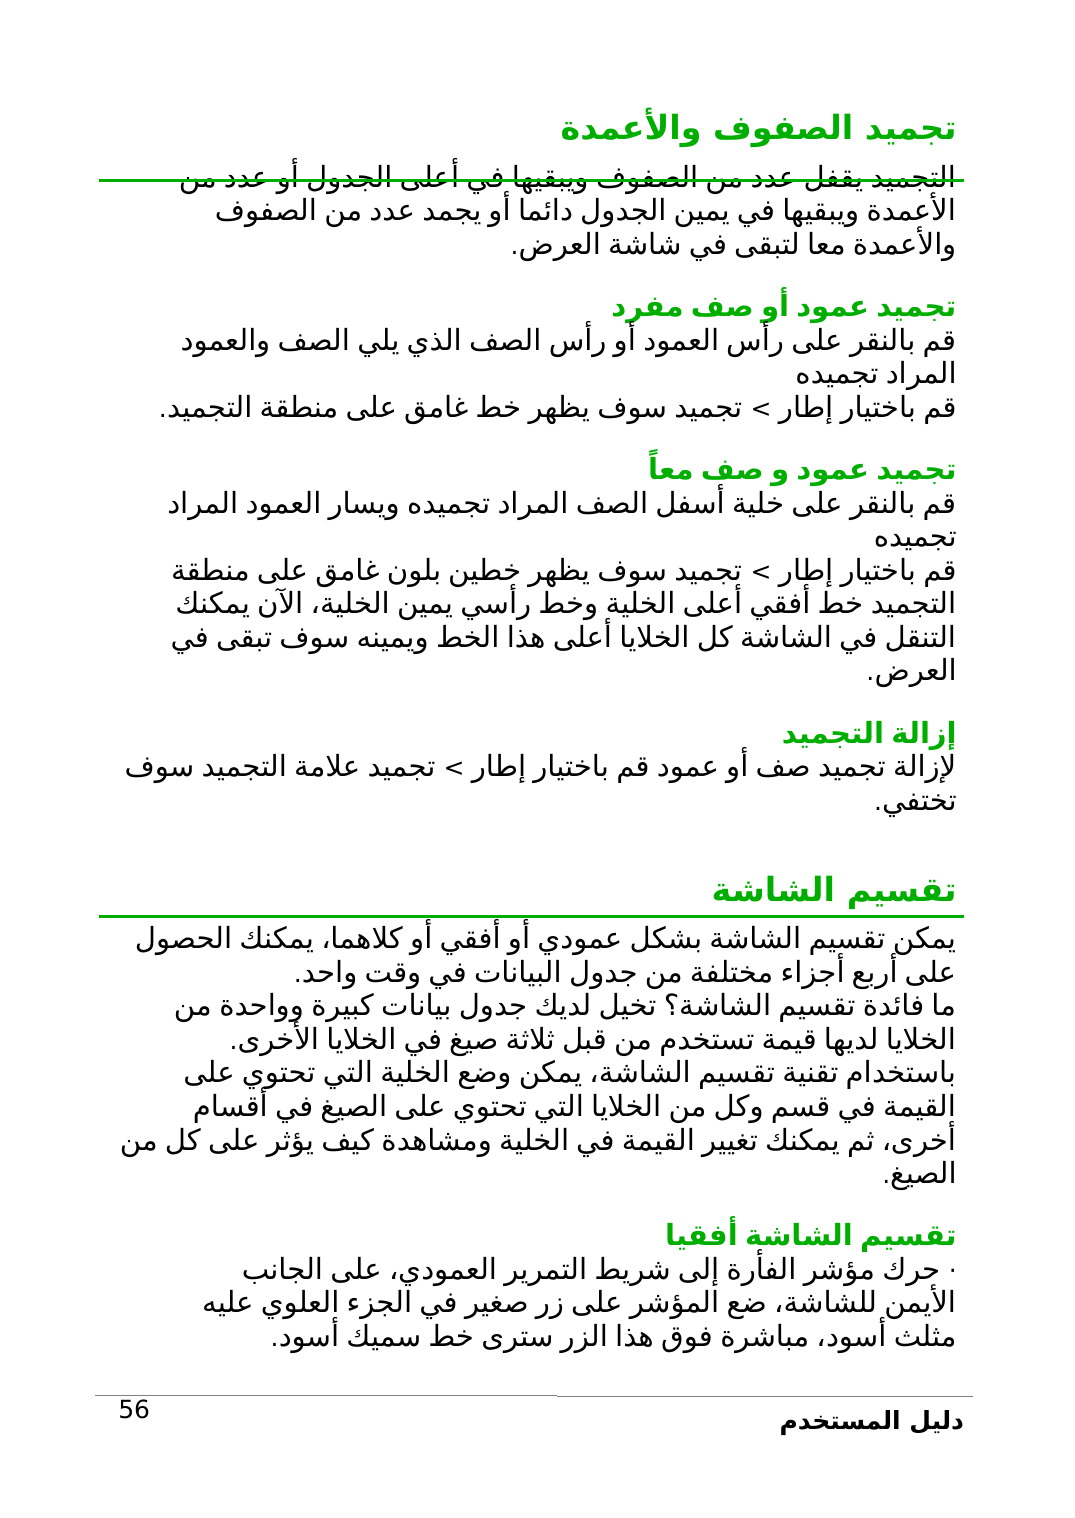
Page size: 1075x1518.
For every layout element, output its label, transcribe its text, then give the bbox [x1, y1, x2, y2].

text التجميد يقفل عدد من الصفوف ويبقيها في أعلى الجدول أو عدد من الأعمدة ويبقيها في يمين الجدول دائما أو يجمد عدد من الصفوف والأعمدة معا لتبقى في شاشة العرض. [118, 160, 957, 179]
subtitle تقسيم الشاشة [118, 870, 957, 909]
text قم باختيار إطار > تجميد سوف يظهر خط غامق على منطقة التجميد. [118, 390, 957, 423]
text قم بالنقر على رأس العمود أو رأس الصف الذي يلي الصف والعمود المراد تجميده [118, 323, 957, 390]
text تجميد عمود و صف معاً [118, 452, 957, 486]
text لإزالة تجميد صف أو عمود قم باختيار إطار > تجميد علامة التجميد سوف تختفي. [118, 749, 957, 816]
text التجميد يقفل عدد من الصفوف ويبقيها في أعلى الجدول أو عدد من الأعمدة ويبقيها في يمين الجدول دائما أو يجمد عدد من الصفوف والأعمدة معا لتبقى في شاشة العرض. [118, 182, 957, 261]
text يمكن تقسيم الشاشة بشكل عمودي أو أفقي أو كلاهما، يمكنك الحصول على أربع أجزاء مختلفة من جدول البيانات في وقت واحد. [118, 921, 957, 988]
text · حرك مؤشر الفأرة إلى شريط التمرير العمودي، على الجانب الأيمن للشاشة، ضع المؤشر على زر صغير في الجزء العلوي عليه مثلث أسود، مباشرة فوق هذا الزر سترى خط سميك أسود. [193, 1252, 957, 1353]
text ما فائدة تقسيم الشاشة؟ تخيل لديك جدول بيانات كبيرة وواحدة من الخلايا لديها قيمة تستخدم من قبل ثلاثة صيغ في الخلايا الأخرى. باستخدام تقنية تقسيم الشاشة، يمكن وضع الخلية التي تحتوي على القيمة في قسم وكل من الخلايا التي تحتوي على الصيغ في أقسام أخرى، ثم يمكنك تغيير القيمة في الخلية ومشاهدة كيف يؤثر على كل من الصيغ. [118, 988, 957, 1190]
text تجميد عمود أو صف مفرد [118, 289, 957, 323]
text إزالة التجميد [118, 716, 957, 749]
text تقسيم الشاشة أفقيا [118, 1218, 957, 1252]
subtitle تجميد الصفوف والأعمدة [118, 108, 957, 147]
text قم باختيار إطار > تجميد سوف يظهر خطين بلون غامق على منطقة التجميد خط أفقي أعلى الخلية وخط رأسي يمين الخلية، الآن يمكنك التنقل في الشاشة كل الخلايا أعلى هذا الخط ويمينه سوف تبقى في العرض. [118, 553, 957, 687]
text قم بالنقر على خلية أسفل الصف المراد تجميده ويسار العمود المراد تجميده [118, 486, 957, 553]
